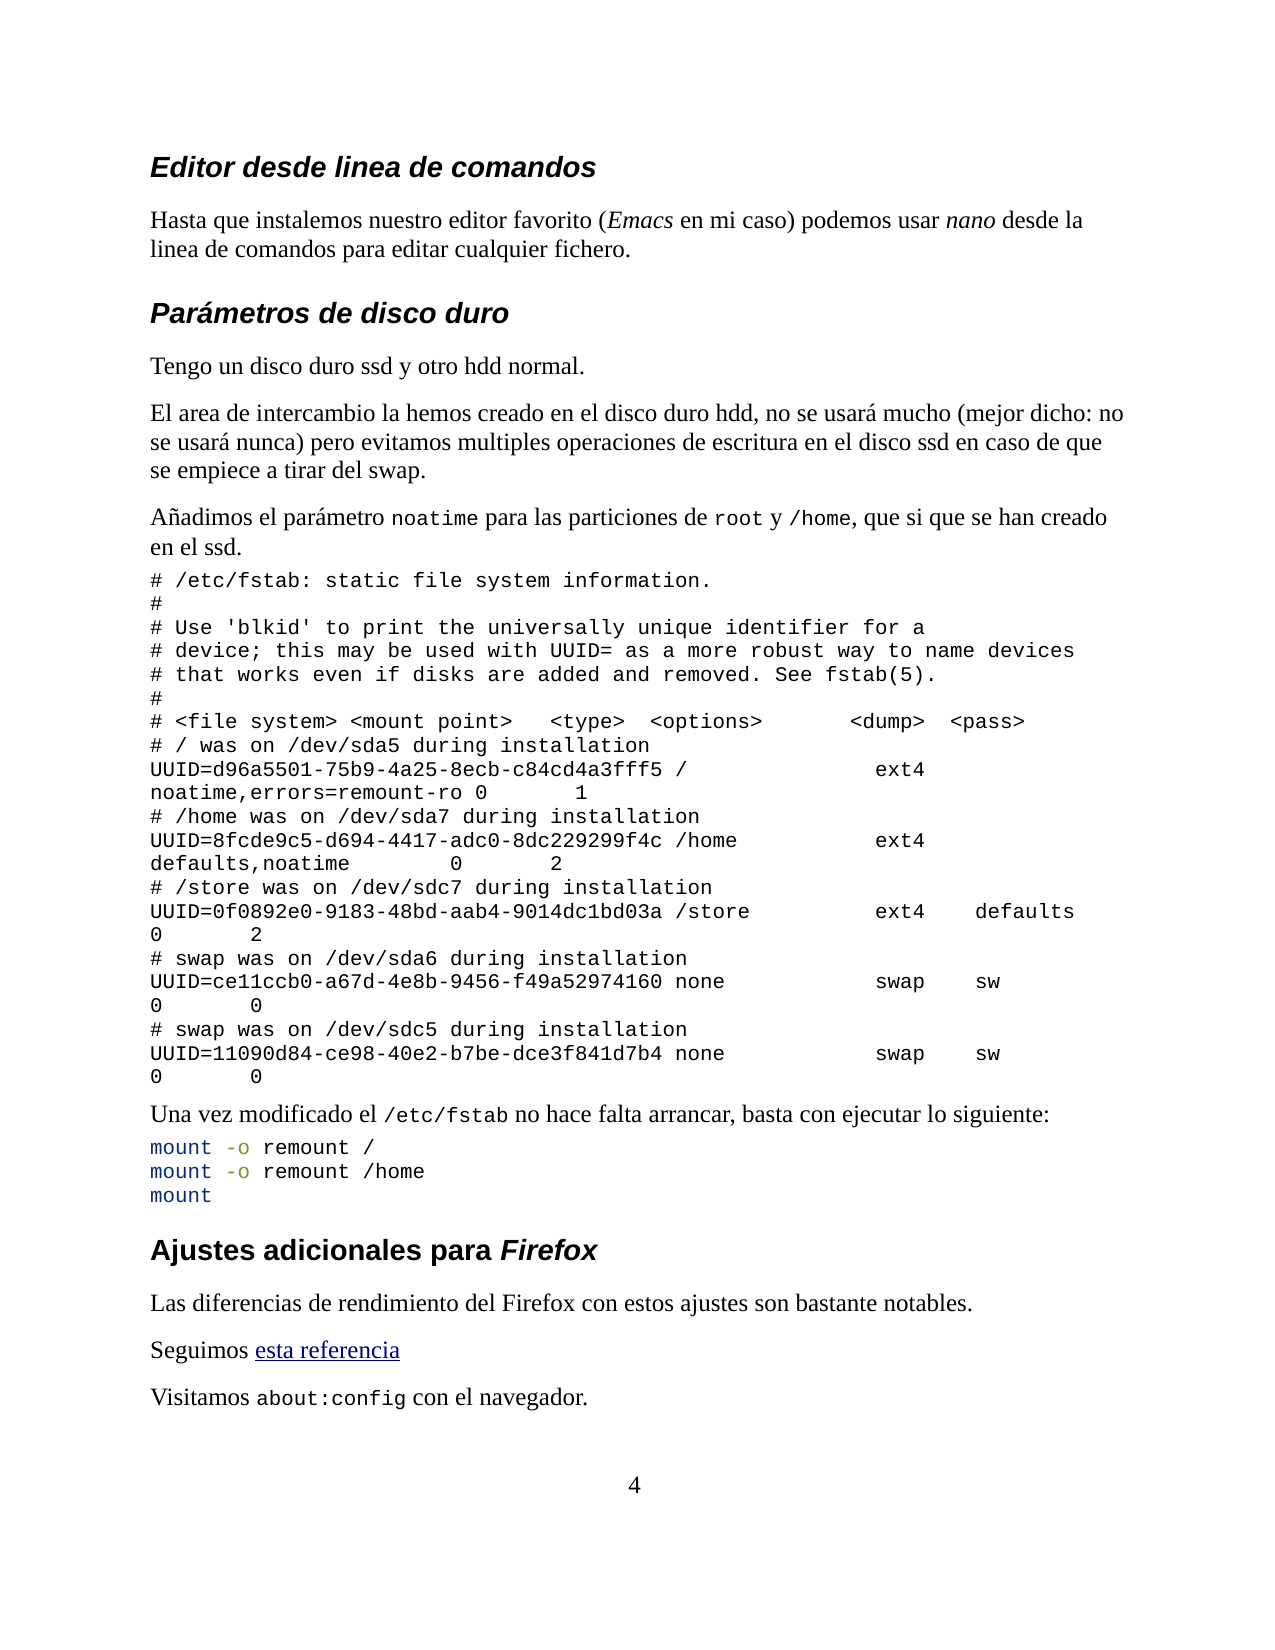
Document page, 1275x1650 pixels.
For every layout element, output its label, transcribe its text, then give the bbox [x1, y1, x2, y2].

text Tengo un disco duro ssd y otro hdd normal. [150, 351, 1125, 380]
text Hasta que instalemos nuestro editor favorito (Emacs en mi caso) podemos usar nano desde la linea de comandos para editar cualquier fichero. [150, 205, 1125, 262]
text # [150, 593, 1125, 617]
text Añadimos el parámetro noatime para las particiones de root y /home, que si que se han creado en el ssd. [150, 502, 1125, 561]
subtitle Parámetros de disco duro [150, 296, 1125, 330]
text UUID=0f0892e0-9183-48bd-aab4-9014dc1bd03a /store ext4 defaults 0 2 [150, 901, 1125, 948]
text # /home was on /dev/sda7 during installation [150, 806, 1125, 830]
text # device; this may be used with UUID= as a more robust way to name devices [150, 641, 1125, 664]
text # <file system> <mount point> <type> <options> <dump> <pass> [150, 711, 1125, 735]
text Una vez modificado el /etc/fstab no hace falta arrancar, basta con ejecutar lo siguiente: [150, 1099, 1125, 1128]
text mount -o remount /home [150, 1161, 1125, 1184]
text # Use 'blkid' to print the universally unique identifier for a [150, 617, 1125, 641]
subtitle Ajustes adicionales para Firefox [150, 1233, 1125, 1267]
text UUID=8fcde9c5-d694-4417-adc0-8dc229299f4c /home ext4 defaults,noatime 0 2 [150, 830, 1125, 877]
text # swap was on /dev/sda6 during installation [150, 948, 1125, 972]
subtitle Editor desde linea de comandos [150, 150, 1125, 183]
text # that works even if disks are added and removed. See fstab(5). [150, 664, 1125, 688]
text El area de intercambio la hemos creado en el disco duro hdd, no se usará mucho (mejor dicho: no se usará nunca) pero evitamos multiples operaciones de escritura en el disco ssd en caso de que se empiece a tirar del swap. [150, 398, 1125, 484]
text # /store was on /dev/sdc7 during installation [150, 877, 1125, 901]
text Seguimos esta referencia [150, 1335, 1125, 1364]
text UUID=11090d84-ce98-40e2-b7be-dce3f841d7b4 none swap sw 0 0 [150, 1042, 1125, 1090]
text Las diferencias de rendimiento del Firefox con estos ajustes son bastante notables. [150, 1288, 1125, 1317]
text Visitamos about:config con el navegador. [150, 1382, 1125, 1411]
text mount [150, 1184, 1125, 1208]
text # /etc/fstab: static file system information. [150, 569, 1125, 593]
text UUID=d96a5501-75b9-4a25-8ecb-c84cd4a3fff5 / ext4 noatime,errors=remount-ro 0 1 [150, 759, 1125, 806]
text UUID=ce11ccb0-a67d-4e8b-9456-f49a52974160 none swap sw 0 0 [150, 972, 1125, 1019]
text # / was on /dev/sda5 during installation [150, 735, 1125, 759]
text mount -o remount / [150, 1137, 1125, 1161]
text # [150, 688, 1125, 711]
text # swap was on /dev/sdc5 during installation [150, 1019, 1125, 1042]
